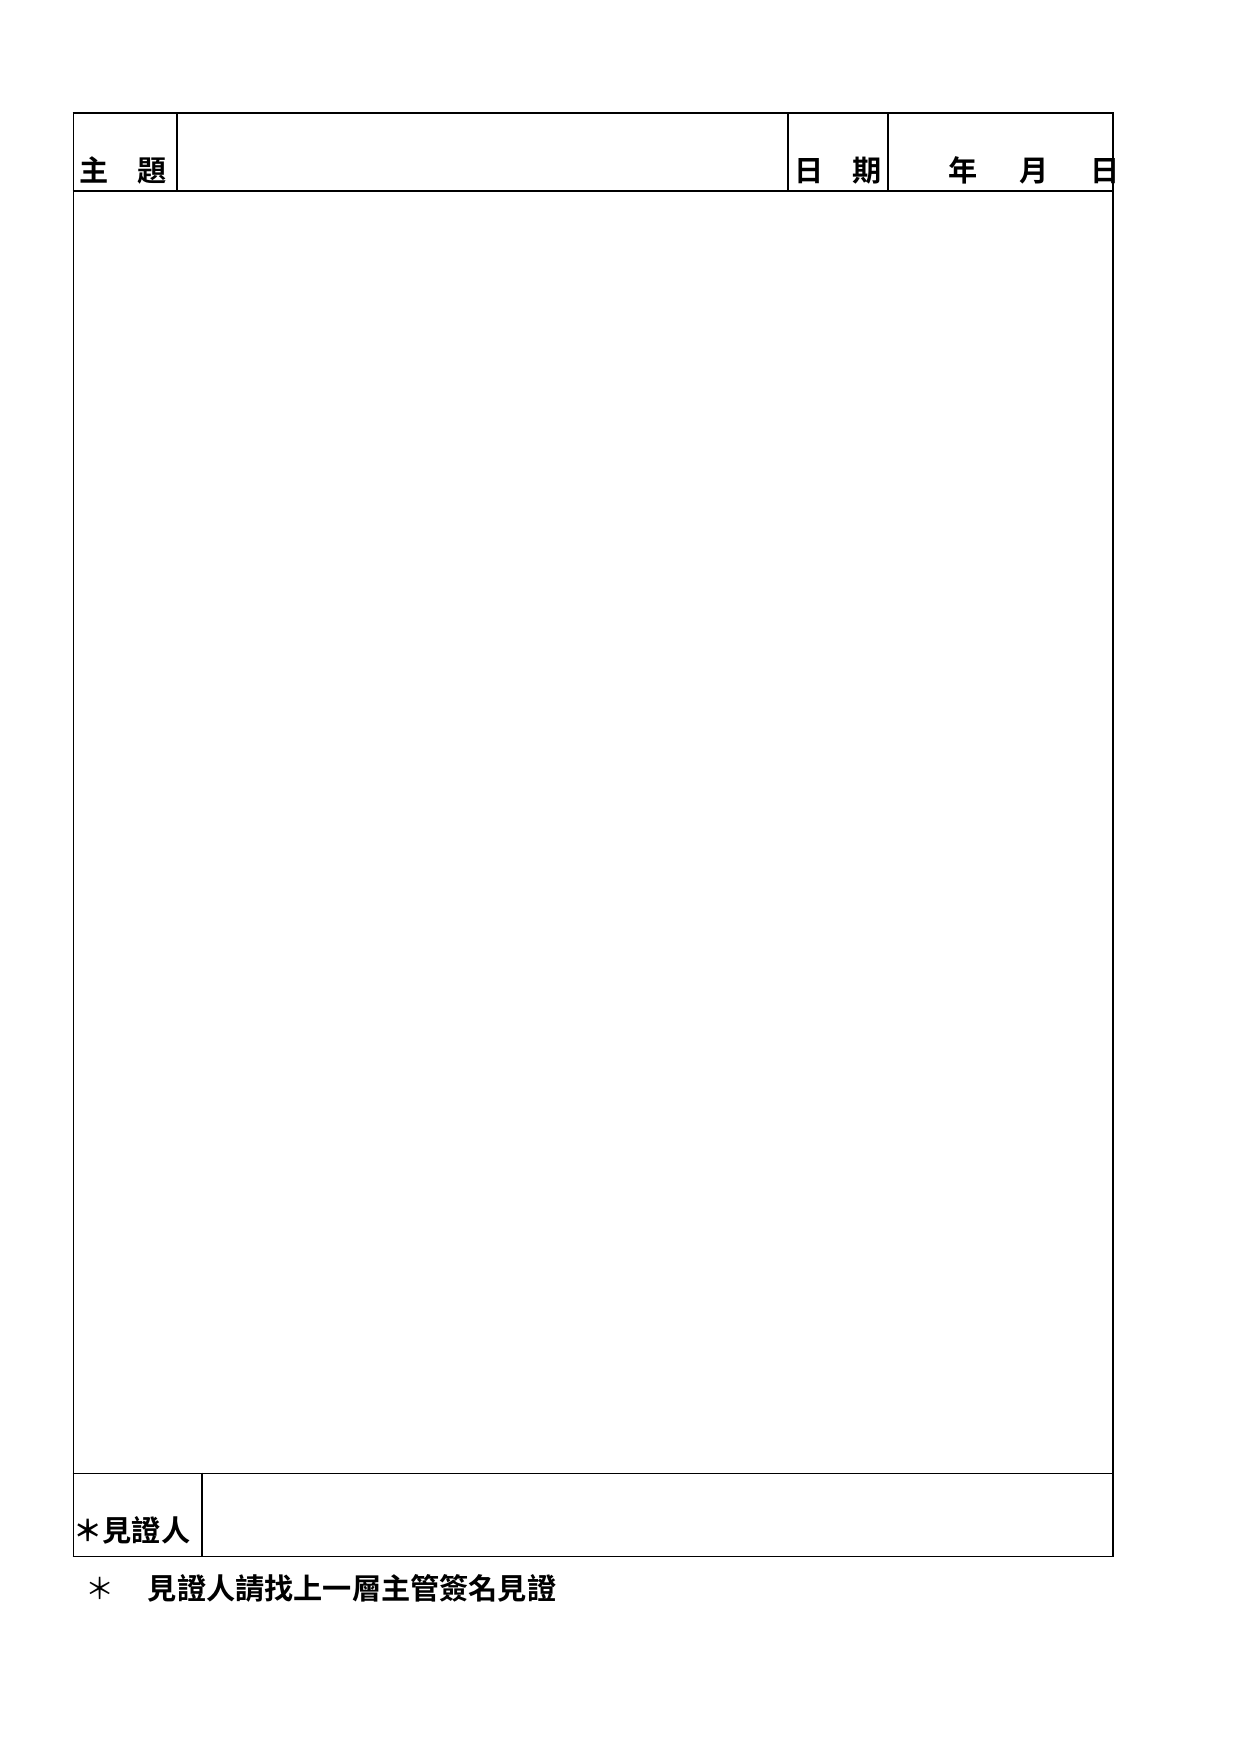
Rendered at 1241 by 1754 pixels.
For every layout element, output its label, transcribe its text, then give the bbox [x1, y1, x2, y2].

table_header [178, 114, 787, 190]
table_cell [74, 192, 1112, 1472]
table_cell [203, 1474, 1112, 1556]
table_header 日 期 [789, 114, 887, 190]
list 見證人請找上一層主管簽名見證 [85, 1566, 1125, 1608]
table_header 主 題 [74, 114, 176, 190]
table_cell ＊見證人 [74, 1474, 201, 1556]
table_header 年 月 日 [889, 114, 1112, 190]
